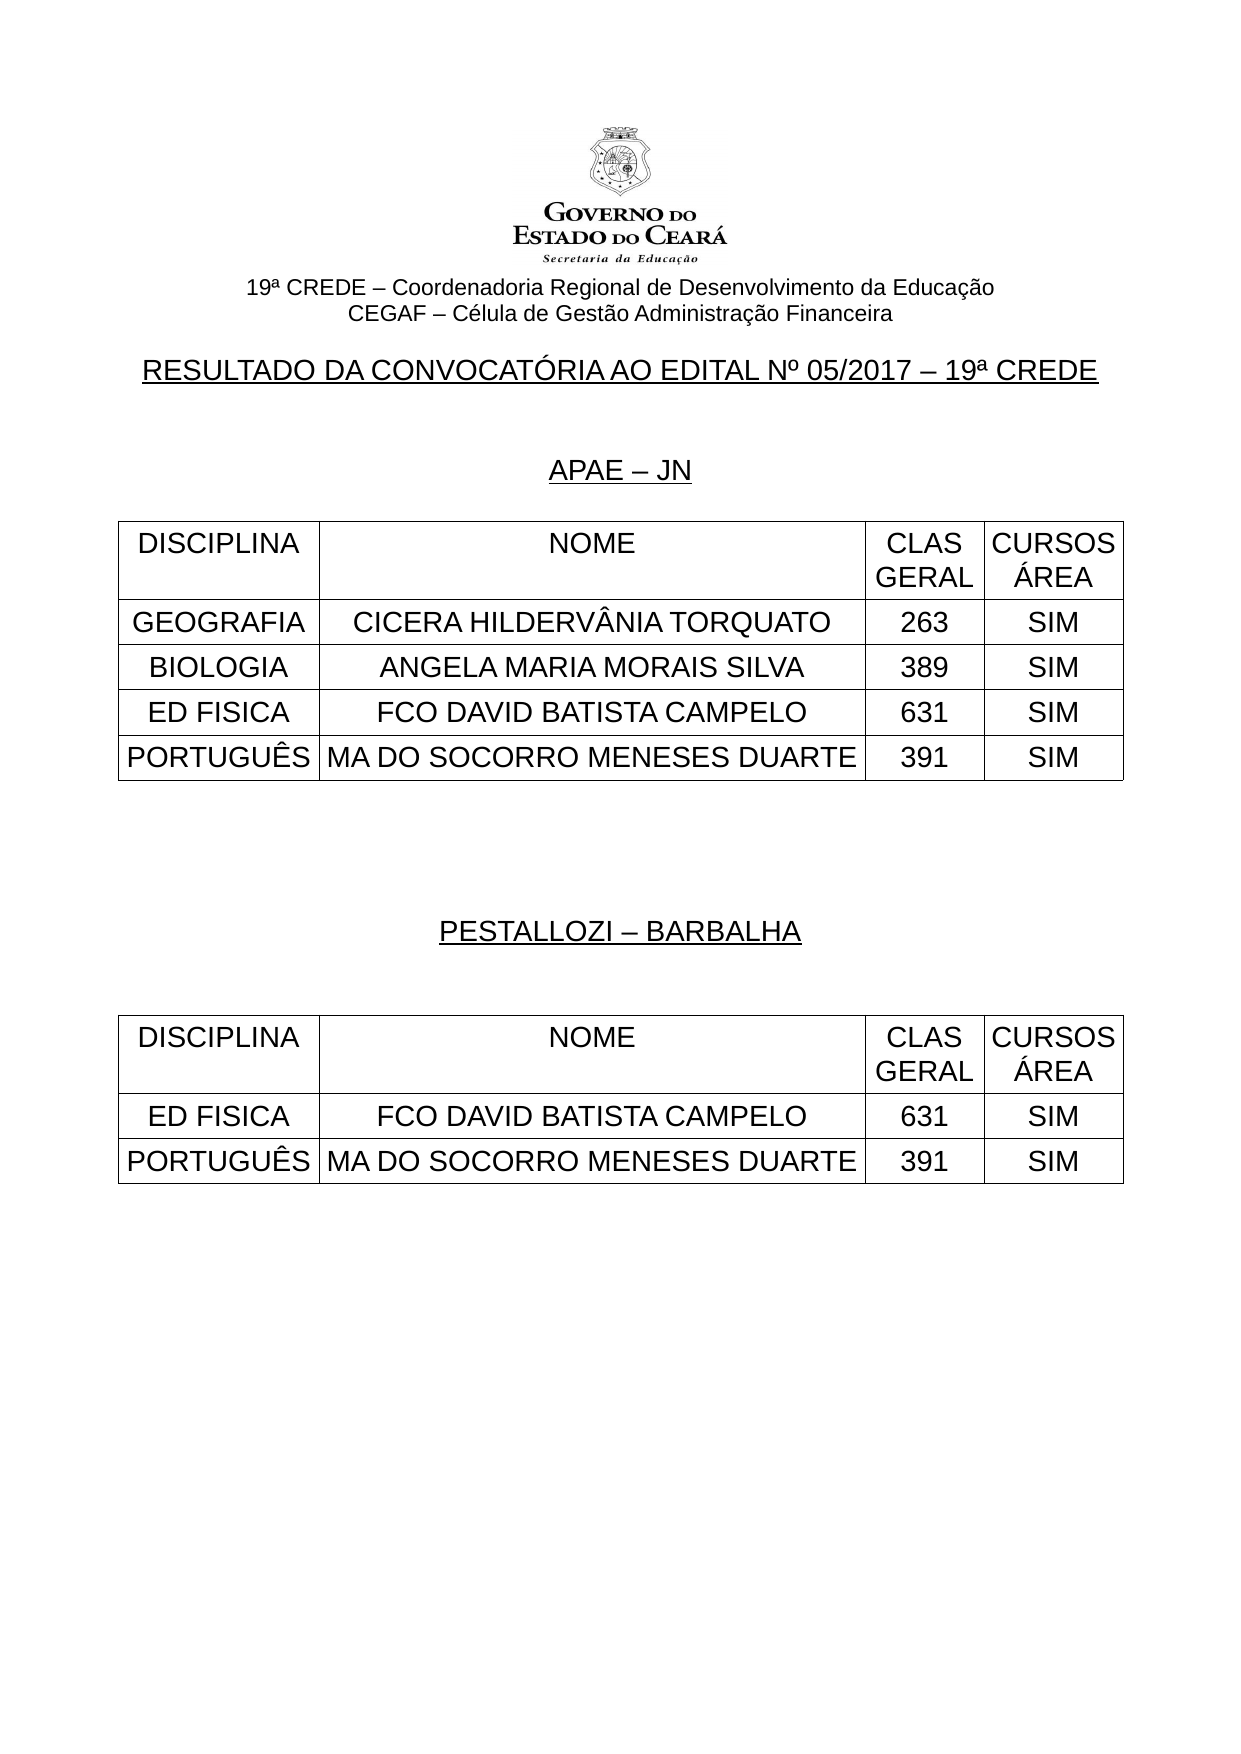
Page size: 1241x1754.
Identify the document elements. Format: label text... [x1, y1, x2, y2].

table_cell 391 [866, 1139, 984, 1183]
table_cell BIOLOGIA [119, 645, 319, 689]
table_header CURSOS ÁREA [985, 522, 1123, 599]
table_cell SIM [985, 645, 1123, 689]
table_cell MA DO SOCORRO MENESES DUARTE [320, 1139, 865, 1183]
table_cell FCO DAVID BATISTA CAMPELO [320, 1094, 865, 1138]
table_header CLAS GERAL [866, 1016, 984, 1093]
table_header DISCIPLINA [119, 522, 319, 599]
table_cell SIM [985, 1139, 1123, 1183]
table_header CLAS GERAL [866, 522, 984, 599]
table_cell FCO DAVID BATISTA CAMPELO [320, 690, 865, 734]
table_cell 631 [866, 690, 984, 734]
text APAE – JN [118, 453, 1122, 487]
text 19ª CREDE – Coordenadoria Regional de Desenvolvimento da Educação [118, 274, 1122, 300]
table_header NOME [320, 522, 865, 599]
table_cell ED FISICA [119, 1094, 319, 1138]
table_cell ANGELA MARIA MORAIS SILVA [320, 645, 865, 689]
table_cell ED FISICA [119, 690, 319, 734]
table_cell SIM [985, 600, 1123, 644]
table_header DISCIPLINA [119, 1016, 319, 1093]
text RESULTADO DA CONVOCATÓRIA AO EDITAL Nº 05/2017 – 19ª CREDE [118, 353, 1122, 386]
table_cell MA DO SOCORRO MENESES DUARTE [320, 736, 865, 779]
table_cell 391 [866, 736, 984, 779]
table_cell SIM [985, 1094, 1123, 1138]
table_cell PORTUGUÊS [119, 1139, 319, 1183]
table_cell CICERA HILDERVÂNIA TORQUATO [320, 600, 865, 644]
table_cell SIM [985, 736, 1123, 779]
table_cell 263 [866, 600, 984, 644]
table_cell SIM [985, 690, 1123, 734]
text PESTALLOZI – BARBALHA [118, 914, 1122, 947]
table_header CURSOS ÁREA [985, 1016, 1123, 1093]
table_cell PORTUGUÊS [119, 736, 319, 779]
table_cell 631 [866, 1094, 984, 1138]
text CEGAF – Célula de Gestão Administração Financeira [118, 300, 1122, 326]
table_cell 389 [866, 645, 984, 689]
table_cell GEOGRAFIA [119, 600, 319, 644]
table_header NOME [320, 1016, 865, 1093]
picture [512, 127, 728, 265]
